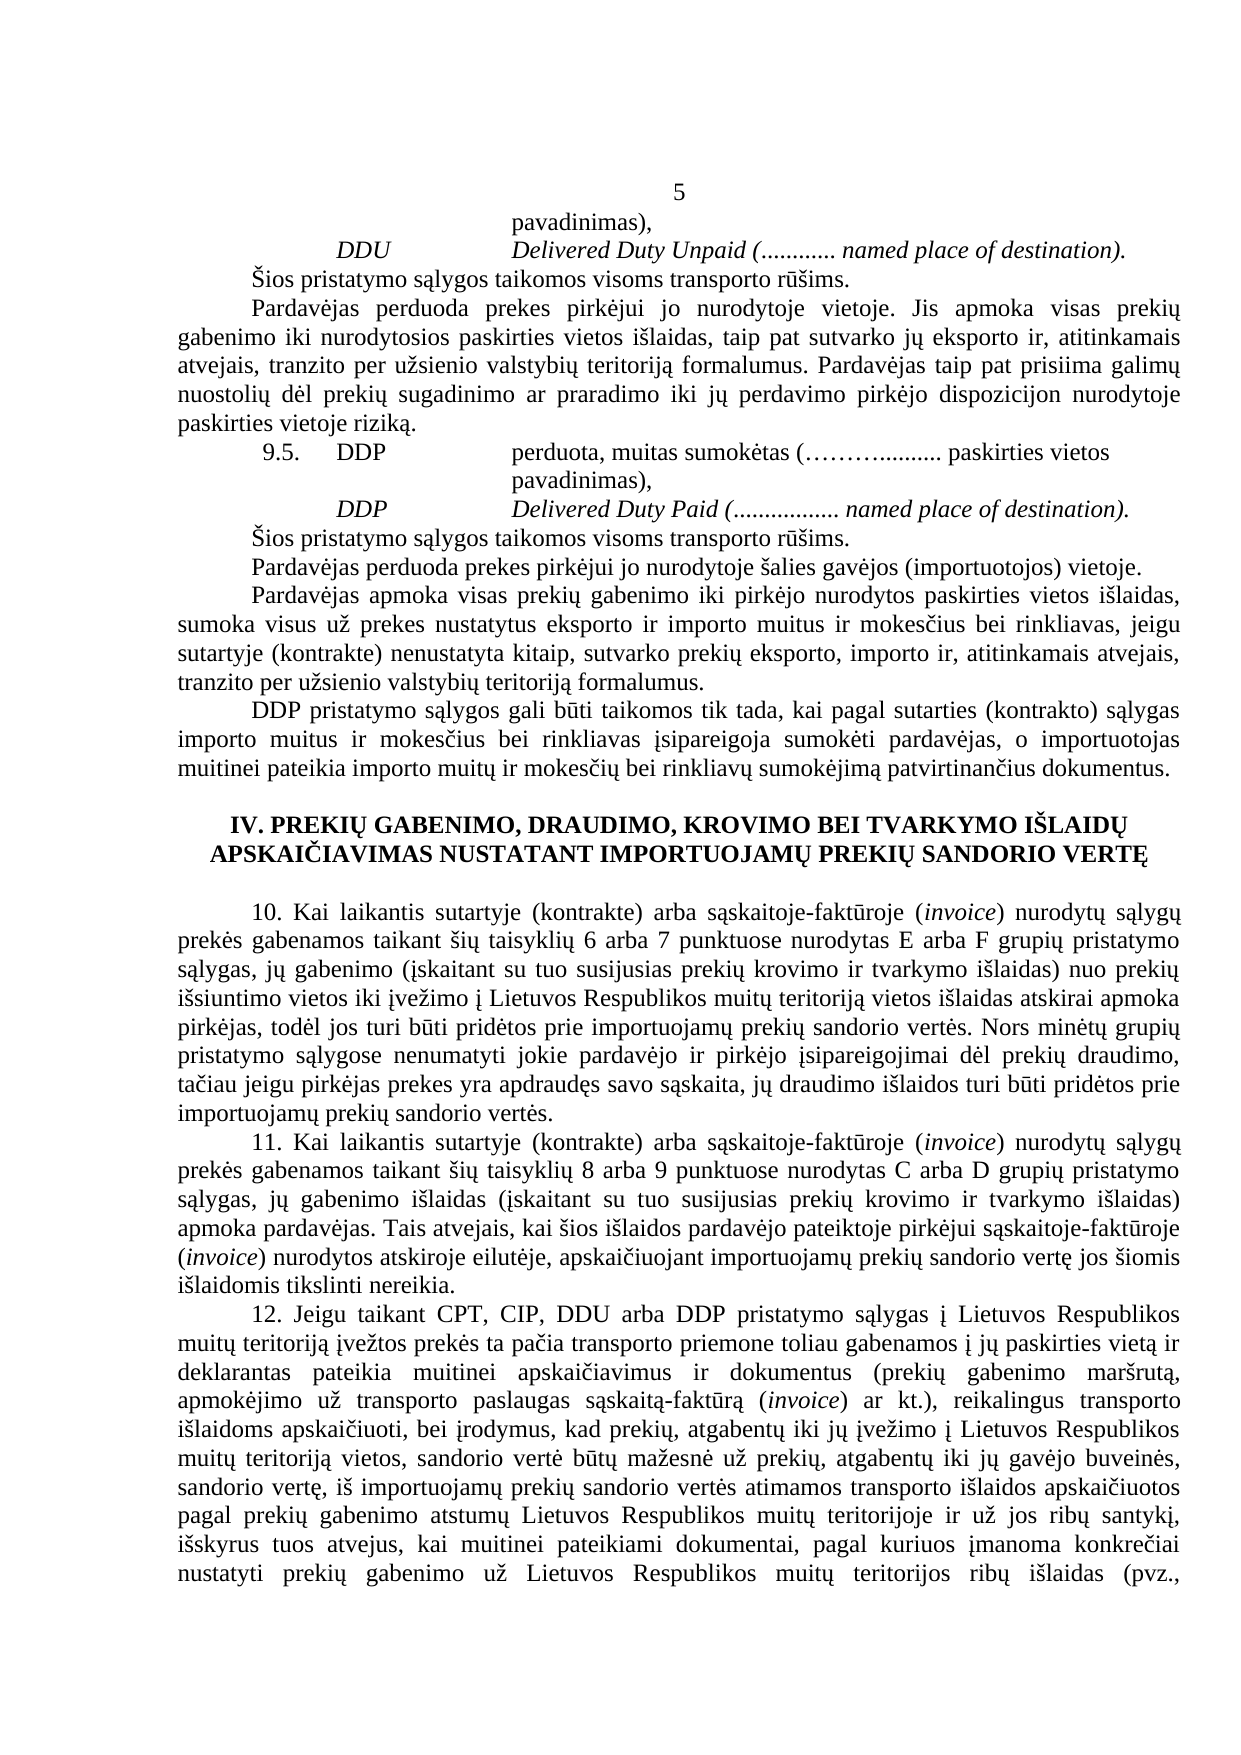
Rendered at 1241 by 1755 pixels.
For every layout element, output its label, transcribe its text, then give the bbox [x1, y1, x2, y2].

text Šios pristatymo sąlygos taikomos visoms transporto rūšims. [177, 523, 1181, 552]
text Pardavėjas perduoda prekes pirkėjui jo nurodytoje vietoje. Jis apmoka visas prekių gabenimo iki nurodytosios paskirties vietos išlaidas, taip pat sutvarko jų eksporto ir, atitinkamais atvejais, tranzito per užsienio valstybių teritoriją formalumus. Pardavėjas taip pat prisiima galimų nuostolių dėl prekių sugadinimo ar praradimo iki jų perdavimo pirkėjo dispozicijon nurodytoje paskirties vietoje riziką. [177, 293, 1181, 437]
table_cell DDP [325, 494, 500, 523]
table_cell [177, 465, 325, 494]
text Šios pristatymo sąlygos taikomos visoms transporto rūšims. [177, 264, 1181, 293]
table_header [325, 207, 500, 235]
table_cell pavadinimas), [500, 465, 1181, 494]
table_header perduota, muitas sumokėtas (……….......... paskirties vietos [500, 437, 1181, 465]
table_cell [177, 235, 325, 264]
text 10. Kai laikantis sutartyje (kontrakte) arba sąskaitoje-faktūroje (invoice) nurodytų sąlygų prekės gabenamos taikant šių taisyklių 6 arba 7 punktuose nurodytas E arba F grupių pristatymo sąlygas, jų gabenimo (įskaitant su tuo susijusias prekių krovimo ir tvarkymo išlaidas) nuo prekių išsiuntimo vietos iki įvežimo į Lietuvos Respublikos muitų teritoriją vietos išlaidas atskirai apmoka pirkėjas, todėl jos turi būti pridėtos prie importuojamų prekių sandorio vertės. Nors minėtų grupių pristatymo sąlygose nenumatyti jokie pardavėjo ir pirkėjo įsipareigojimai dėl prekių draudimo, tačiau jeigu pirkėjas prekes yra apdraudęs savo sąskaita, jų draudimo išlaidos turi būti pridėtos prie importuojamų prekių sandorio vertės. [177, 897, 1181, 1127]
table_cell Delivered Duty Paid (................. named place of destination). [500, 494, 1181, 523]
table_header [177, 207, 325, 235]
table_cell Delivered Duty Unpaid (............ named place of destination). [500, 235, 1181, 264]
text Pardavėjas apmoka visas prekių gabenimo iki pirkėjo nurodytos paskirties vietos išlaidas, sumoka visus už prekes nustatytus eksporto ir importo muitus ir mokesčius bei rinkliavas, jeigu sutartyje (kontrakte) nenustatyta kitaip, sutvarko prekių eksporto, importo ir, atitinkamais atvejais, tranzito per užsienio valstybių teritoriją formalumus. [177, 580, 1181, 695]
text 12. Jeigu taikant CPT, CIP, DDU arba DDP pristatymo sąlygas į Lietuvos Respublikos muitų teritoriją įvežtos prekės ta pačia transporto priemone toliau gabenamos į jų paskirties vietą ir deklarantas pateikia muitinei apskaičiavimus ir dokumentus (prekių gabenimo maršrutą, apmokėjimo už transporto paslaugas sąskaitą-faktūrą (invoice) ar kt.), reikalingus transporto išlaidoms apskaičiuoti, bei įrodymus, kad prekių, atgabentų iki jų įvežimo į Lietuvos Respublikos muitų teritoriją vietos, sandorio vertė būtų mažesnė už prekių, atgabentų iki jų gavėjo buveinės, sandorio vertę, iš importuojamų prekių sandorio vertės atimamos transporto išlaidos apskaičiuotos pagal prekių gabenimo atstumų Lietuvos Respublikos muitų teritorijoje ir už jos ribų santykį, išskyrus tuos atvejus, kai muitinei pateikiami dokumentai, pagal kuriuos įmanoma konkrečiai nustatyti prekių gabenimo už Lietuvos Respublikos muitų teritorijos ribų išlaidas (pvz., [177, 1299, 1181, 1587]
text IV. PREKIŲ GABENIMO, DRAUDIMO, KROVIMO BEI TVARKYMO IŠLAIDŲ APSKAIČIAVIMAS NUSTATANT IMPORTUOJAMŲ PREKIŲ SANDORIO VERTĘ [177, 810, 1181, 868]
table_header pavadinimas), [500, 207, 1181, 235]
table_cell DDU [325, 235, 500, 264]
table_cell [325, 465, 500, 494]
text 11. Kai laikantis sutartyje (kontrakte) arba sąskaitoje-faktūroje (invoice) nurodytų sąlygų prekės gabenamos taikant šių taisyklių 8 arba 9 punktuose nurodytas C arba D grupių pristatymo sąlygas, jų gabenimo išlaidas (įskaitant su tuo susijusias prekių krovimo ir tvarkymo išlaidas) apmoka pardavėjas. Tais atvejais, kai šios išlaidos pardavėjo pateiktoje pirkėjui sąskaitoje-faktūroje (invoice) nurodytos atskiroje eilutėje, apskaičiuojant importuojamų prekių sandorio vertę jos šiomis išlaidomis tikslinti nereikia. [177, 1127, 1181, 1299]
text Pardavėjas perduoda prekes pirkėjui jo nurodytoje šalies gavėjos (importuotojos) vietoje. [177, 552, 1181, 580]
table_header 9.5. [177, 437, 325, 465]
text DDP pristatymo sąlygos gali būti taikomos tik tada, kai pagal sutarties (kontrakto) sąlygas importo muitus ir mokesčius bei rinkliavas įsipareigoja sumokėti pardavėjas, o importuotojas muitinei pateikia importo muitų ir mokesčių bei rinkliavų sumokėjimą patvirtinančius dokumentus. [177, 695, 1181, 782]
table_header DDP [325, 437, 500, 465]
table_cell [177, 494, 325, 523]
